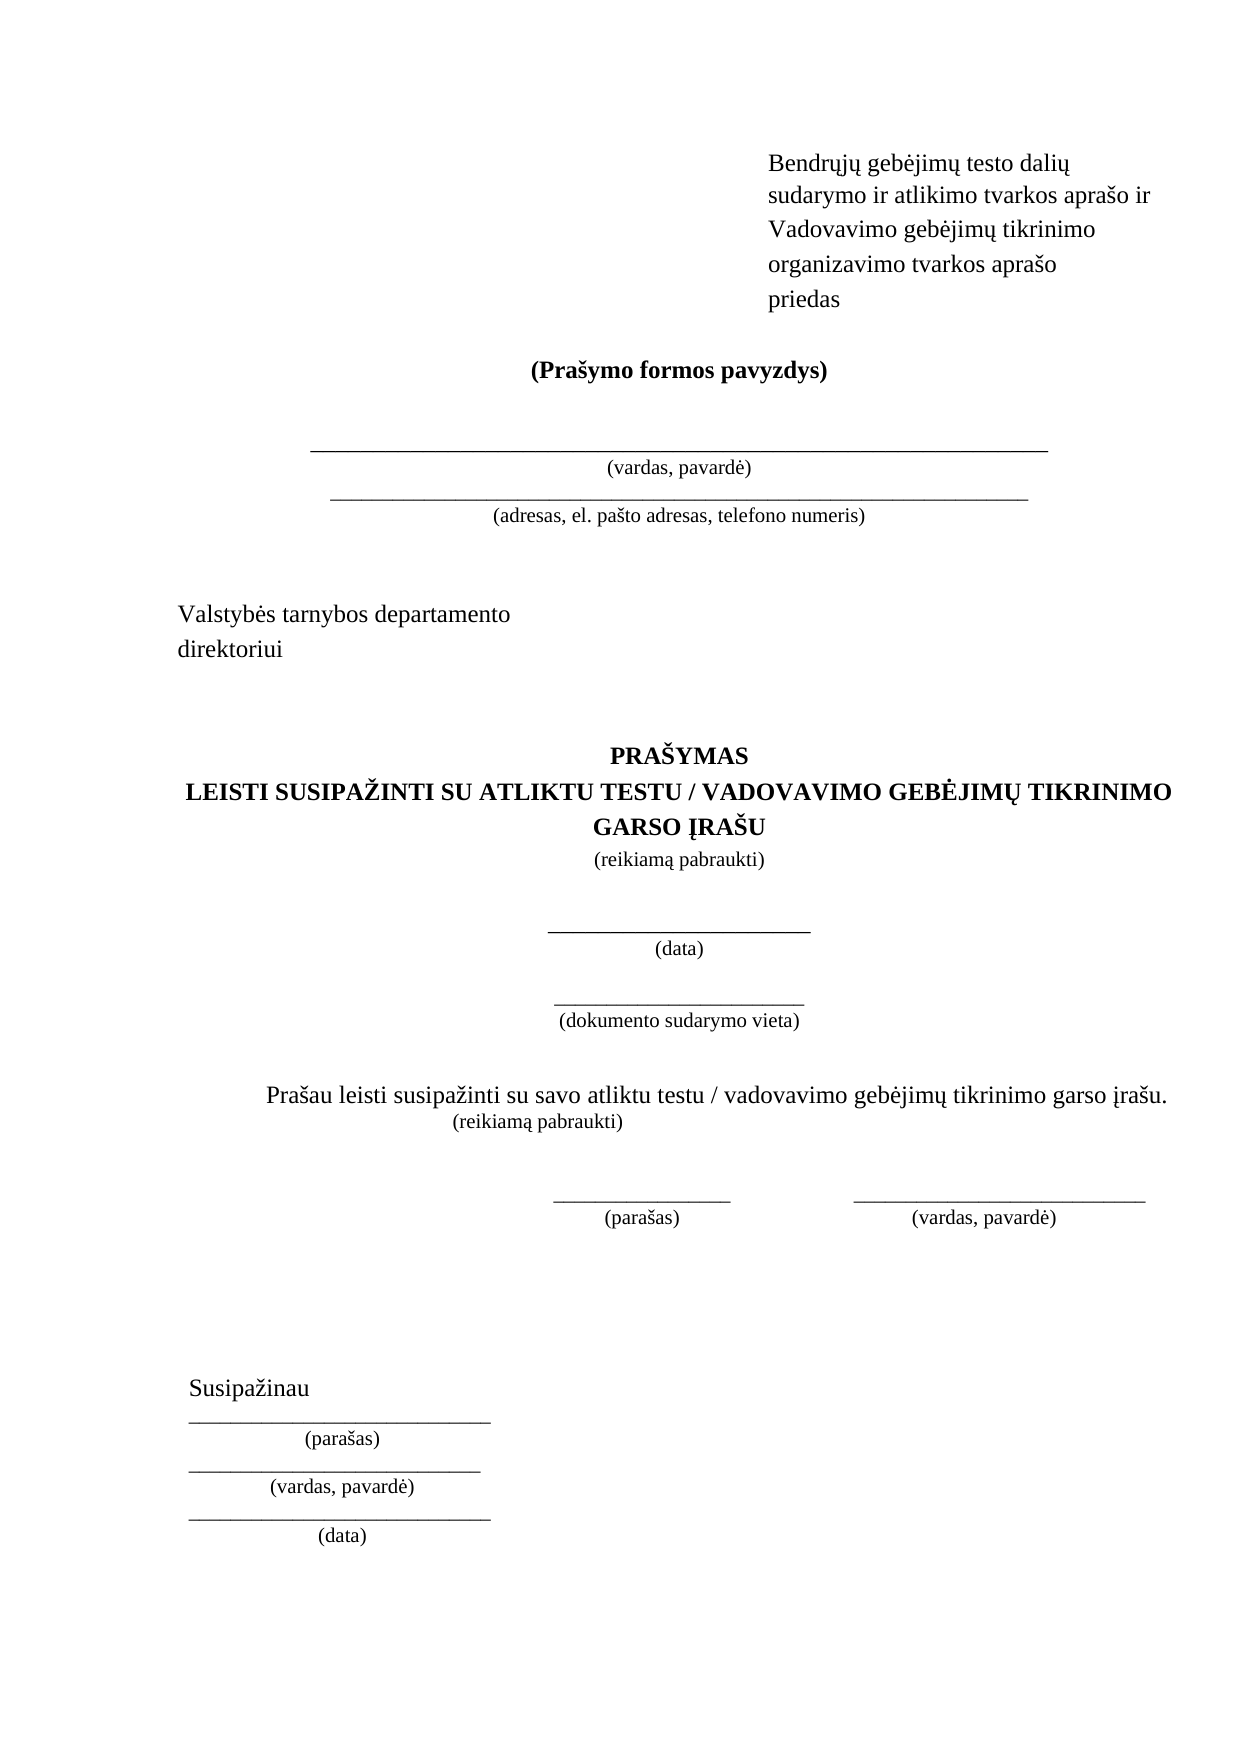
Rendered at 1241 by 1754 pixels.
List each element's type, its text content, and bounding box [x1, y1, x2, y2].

text (reikiamą pabraukti) [177, 847, 1181, 871]
text (data) [177, 936, 1181, 960]
text direktoriui [177, 634, 1181, 663]
table_header Susipažinau _____________________________ (parašas) ____________________________ (vardas, pavardė) _____________________________ (data) [177, 1374, 507, 1566]
text (adresas, el. pašto adresas, telefono numeris) [177, 503, 1181, 527]
text priedas [177, 284, 1181, 313]
text LEISTI SUSIPAŽINTI SU ATLIKTU TESTU / VADOVAVIMO GEBĖJIMŲ TIKRINIMO GARSO ĮRAŠU [177, 777, 1181, 841]
text organizavimo tvarkos aprašo [768, 249, 1181, 278]
text sudarymo ir atlikimo tvarkos aprašo ir [768, 181, 1181, 209]
text PRAŠYMAS [177, 741, 1181, 770]
text ___________________________________________________________________ [177, 479, 1181, 503]
text (dokumento sudarymo vieta) [177, 1008, 1181, 1032]
text (vardas, pavardė) [177, 455, 1181, 479]
text ___________________________________________________________ [177, 426, 1181, 455]
table_header [177, 1181, 519, 1229]
text ________________________ [177, 984, 1181, 1008]
text Valstybės tarnybos departamento [177, 599, 1181, 627]
text (Prašymo formos pavyzdys) [177, 355, 1181, 384]
table_header _________________ (parašas) [519, 1181, 764, 1229]
text (reikiamą pabraukti) [177, 1109, 1181, 1133]
text _____________________ [177, 907, 1181, 936]
text Vadovavimo gebėjimų tikrinimo [768, 214, 1181, 242]
text Bendrųjų gebėjimų testo dalių [768, 148, 1181, 176]
text Prašau leisti susipažinti su savo atliktu testu / vadovavimo gebėjimų tikrinimo garso įrašu. [177, 1080, 1181, 1109]
table_header ____________________________ (vardas, pavardė) [764, 1181, 1204, 1229]
